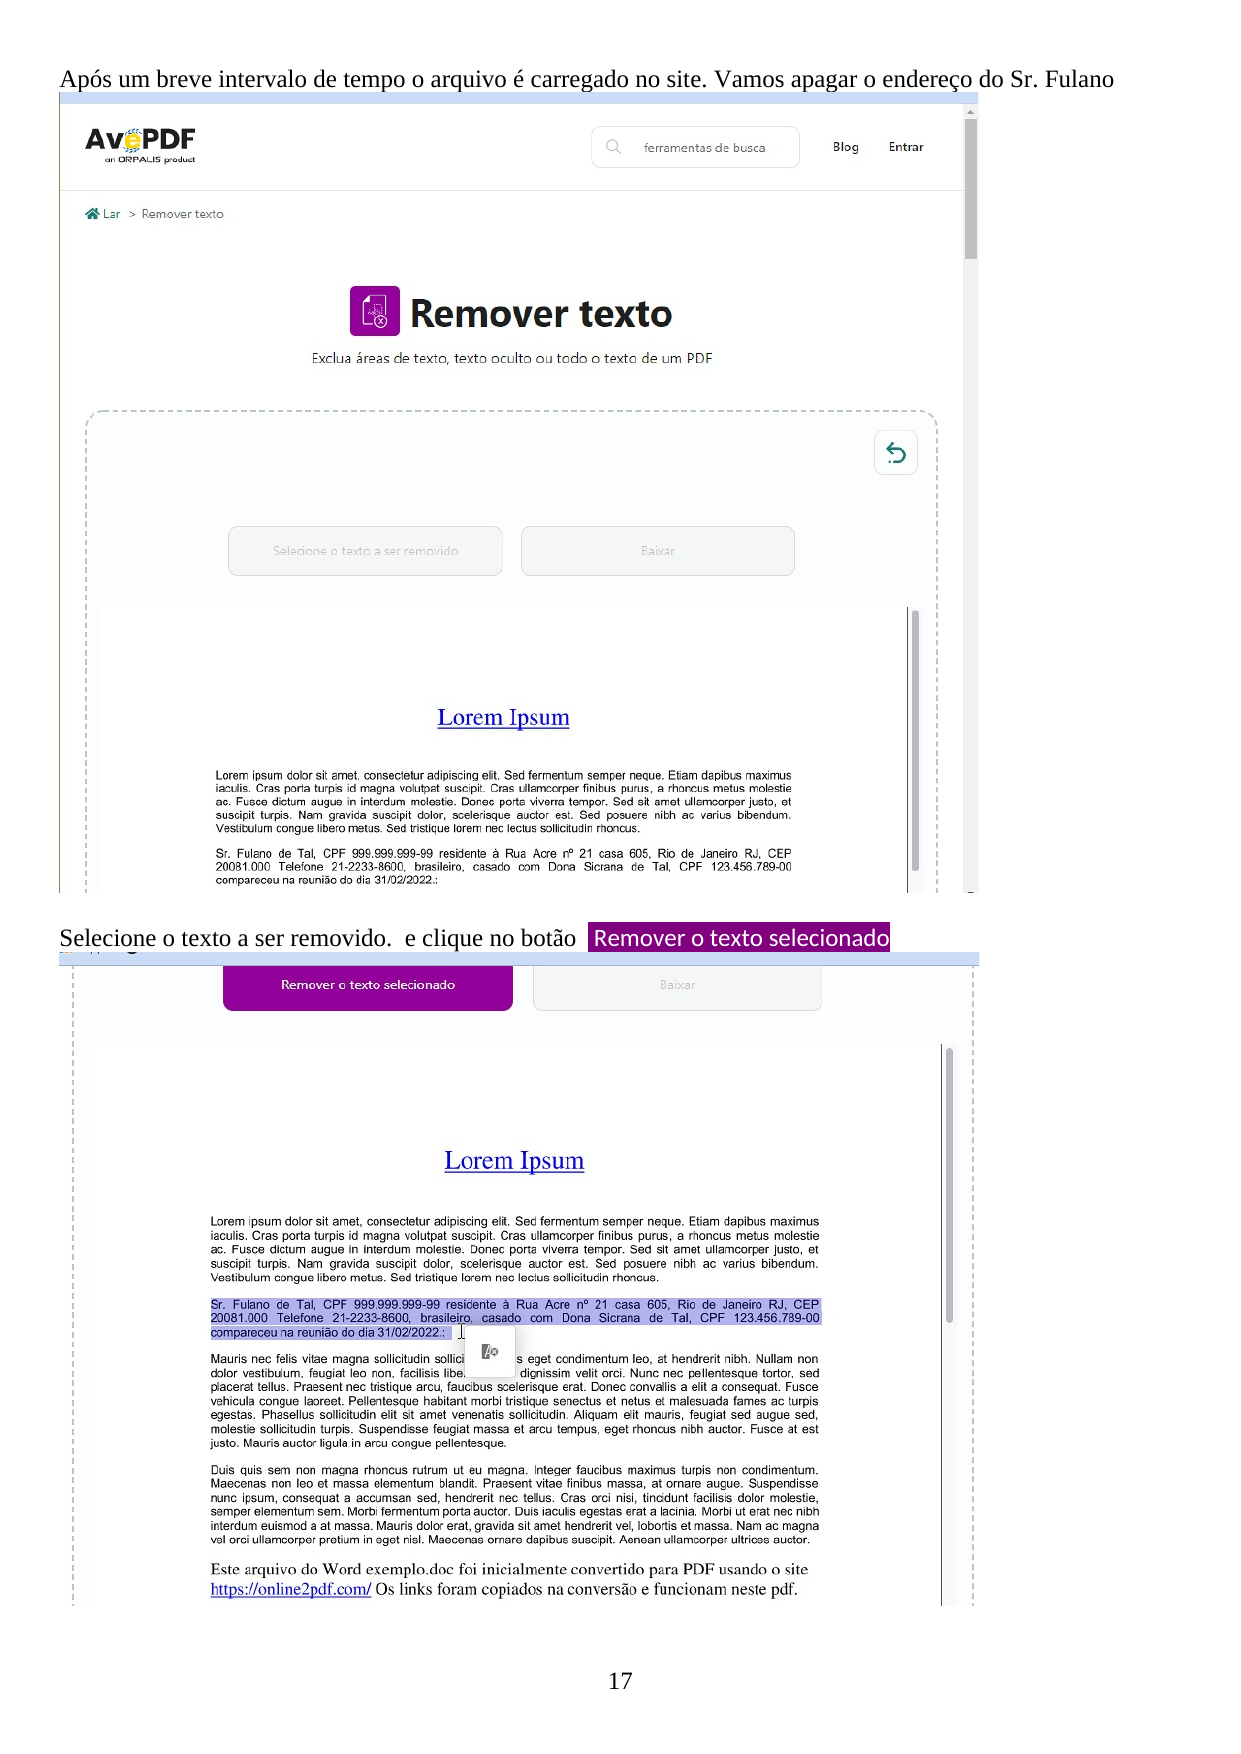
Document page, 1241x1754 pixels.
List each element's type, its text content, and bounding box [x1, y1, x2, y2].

picture [59, 952, 980, 1606]
text Após um breve intervalo de tempo o arquivo é carregado no site. Vamos apagar o endereço do Sr. Fulano [59, 64, 1181, 93]
text Selecione o texto a ser removido. e clique no botão Remover o texto selecionado [59, 922, 1181, 952]
picture [59, 92, 979, 893]
